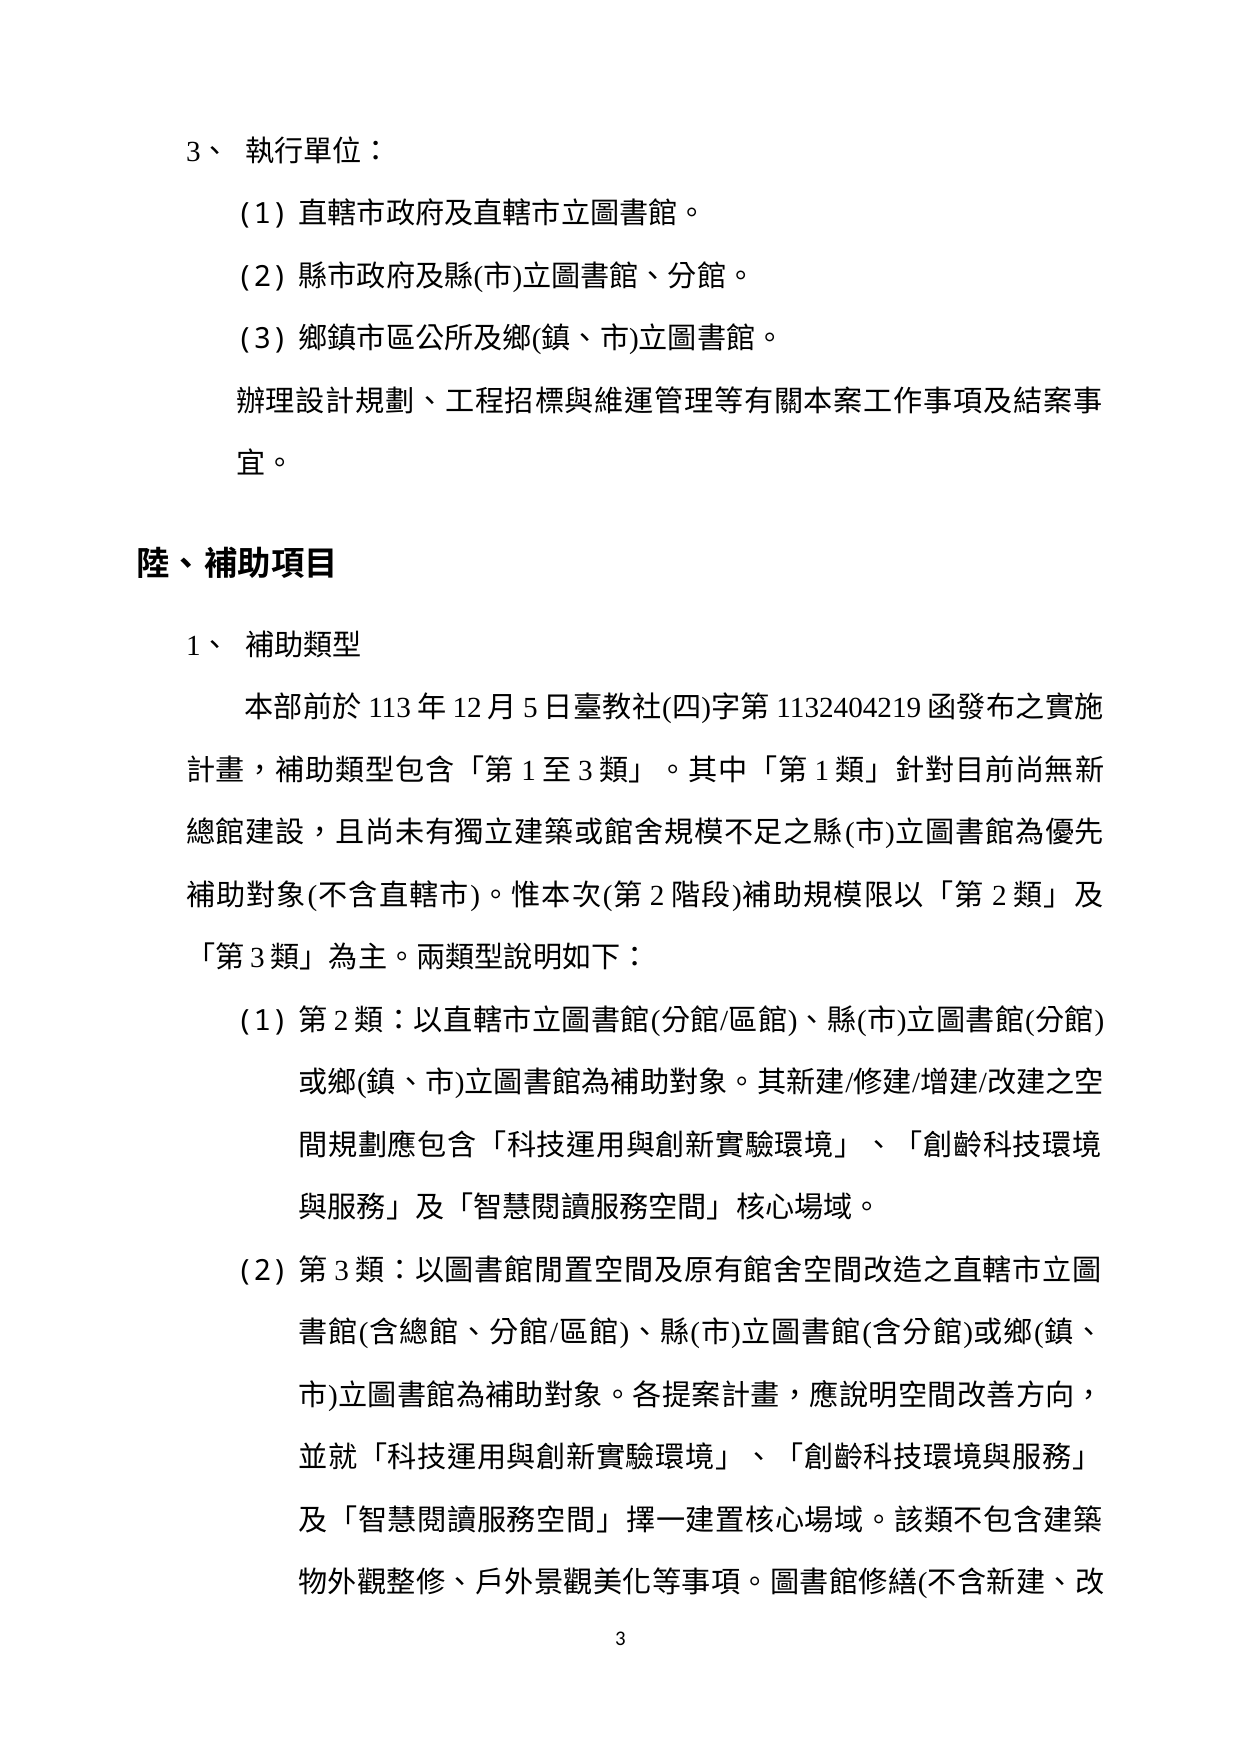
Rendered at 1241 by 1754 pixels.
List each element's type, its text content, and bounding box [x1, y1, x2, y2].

list 執行單位： [186, 107, 1104, 169]
list 鄉鎮市區公所及鄉(鎮、市)立圖書館。 [236, 294, 1104, 357]
list 補助項目 [136, 519, 1104, 582]
list 第2類：以直轄市立圖書館(分館/區館)、縣(市)立圖書館(分館)或鄉(鎮、市)立圖書館為補助對象。其新建/修建/增建/改建之空間規劃應包含「科技運用與創新實驗環境」、「創齡科技環境與服務」及「智慧閱讀服務空間」核心場域。 [236, 976, 1104, 1226]
list 補助類型 [186, 601, 1104, 663]
list 第3類：以圖書館閒置空間及原有館舍空間改造之直轄市立圖書館(含總館、分館/區館)、縣(市)立圖書館(含分館)或鄉(鎮、市)立圖書館為補助對象。各提案計畫，應說明空間改善方向，並就「科技運用與創新實驗環境」、「創齡科技環境與服務」及「智慧閱讀服務空間」擇一建置核心場域。該類不包含建築物外觀整修、戶外景觀美化等事項。圖書館修繕(不含新建、改 [236, 1226, 1104, 1601]
text 本部前於113年12月5日臺教社(四)字第1132404219函發布之實施計畫，補助類型包含「第1至3類」。其中「第1類」針對目前尚無新總館建設，且尚未有獨立建築或館舍規模不足之縣(市)立圖書館為優先補助對象(不含直轄市)。惟本次(第2階段)補助規模限以「第2類」及「第3類」為主。兩類型說明如下： [186, 663, 1104, 976]
text 辦理設計規劃、工程招標與維運管理等有關本案工作事項及結案事宜。 [236, 357, 1104, 482]
list 縣市政府及縣(市)立圖書館、分館。 [236, 232, 1104, 294]
list 直轄市政府及直轄市立圖書館。 [236, 169, 1104, 232]
